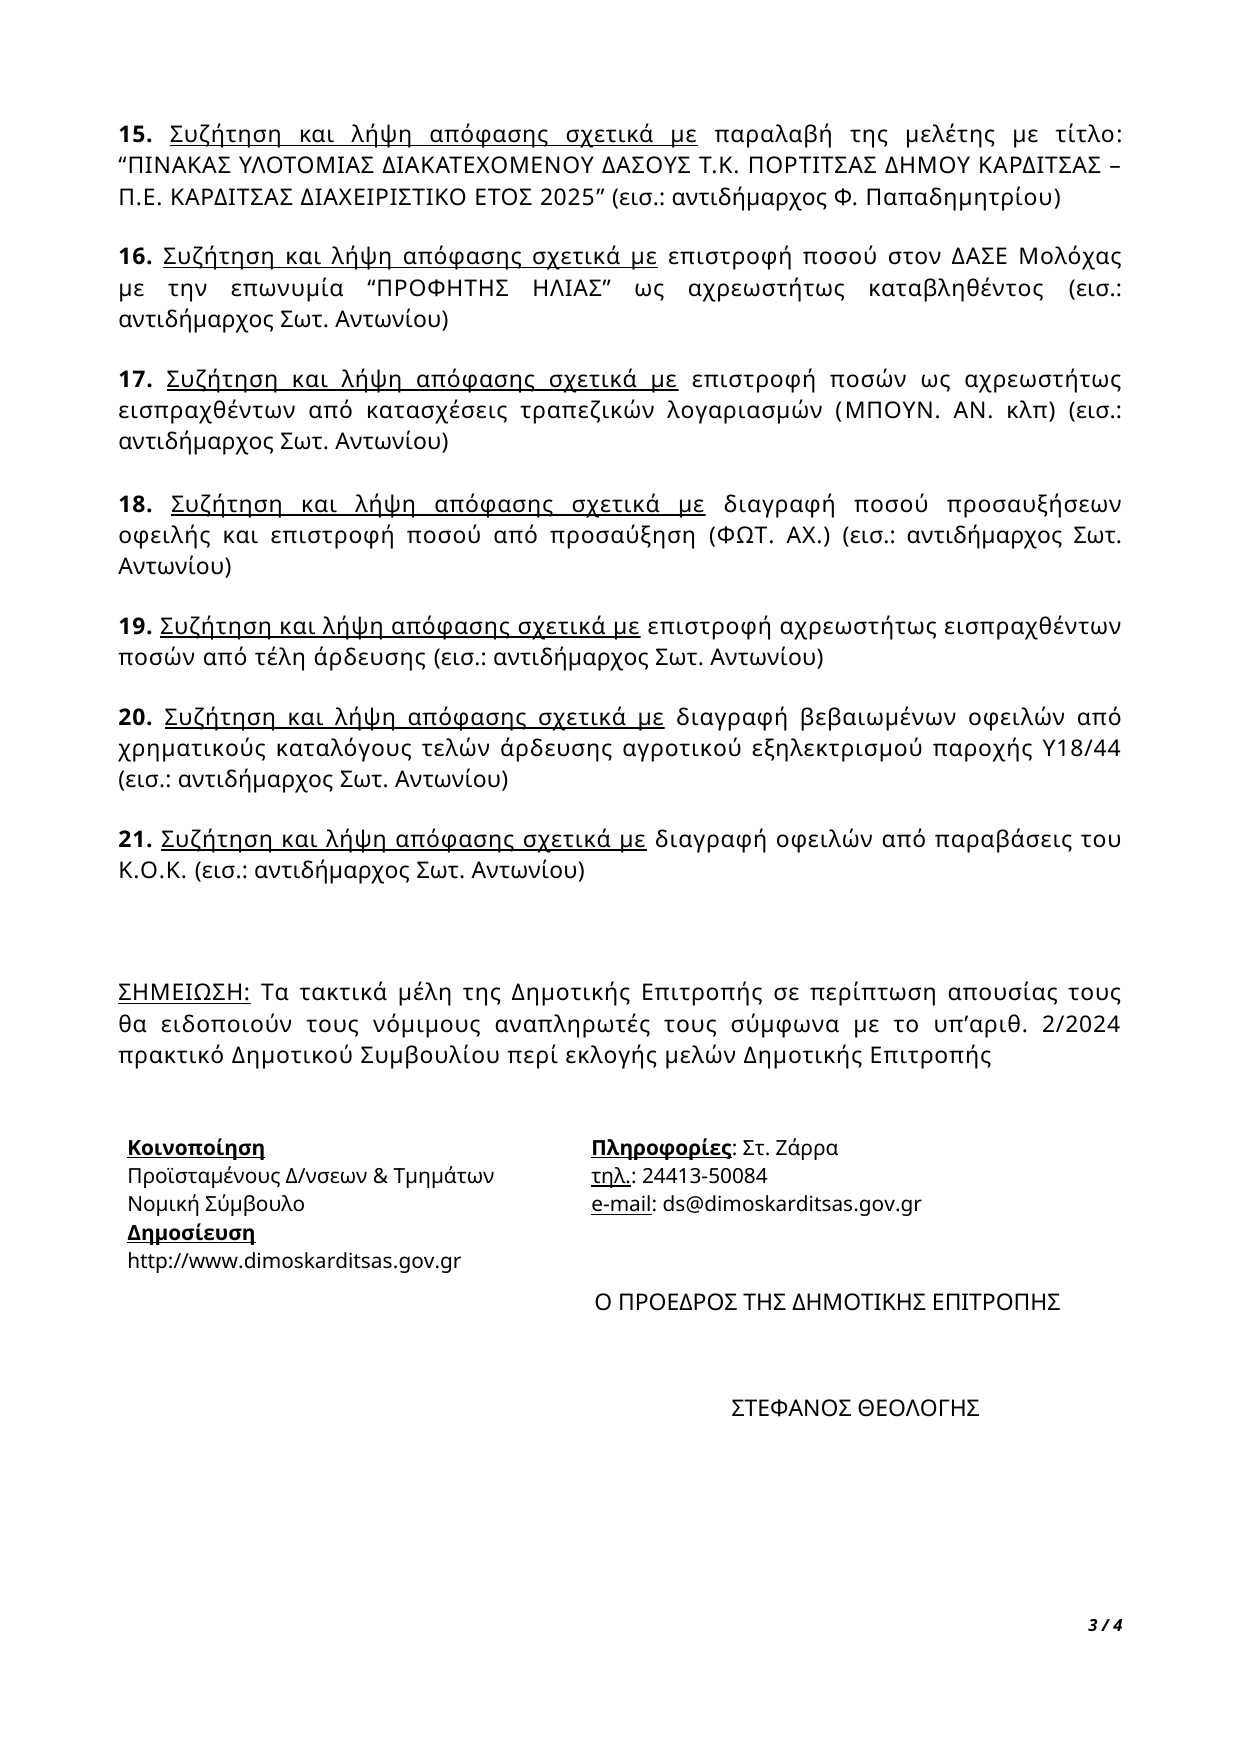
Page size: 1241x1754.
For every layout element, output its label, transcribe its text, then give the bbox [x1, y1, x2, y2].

list 15. Συζήτηση και λήψη απόφασης σχετικά με παραλαβή της μελέτης με τίτλο: “ΠΙΝΑΚΑΣ ΥΛΟΤΟΜΙΑΣ ΔΙΑΚΑΤΕΧΟΜΕΝΟΥ ΔΑΣΟΥΣ Τ.Κ. ΠΟΡΤΙΤΣΑΣ ΔΗΜΟΥ ΚΑΡΔΙΤΣΑΣ – Π.Ε. ΚΑΡΔΙΤΣΑΣ ΔΙΑΧΕΙΡΙΣΤΙΚΟ ΕΤΟΣ 2025” (εισ.: αντιδήμαρχος Φ. Παπαδημητρίου) [118, 118, 1122, 212]
list 19. Συζήτηση και λήψη απόφασης σχετικά με επιστροφή αχρεωστήτως εισπραχθέντων ποσών από τέλη άρδευσης (εισ.: αντιδήμαρχος Σωτ. Αντωνίου) [118, 610, 1122, 672]
table_cell [118, 1281, 573, 1323]
table_cell [573, 1281, 585, 1323]
table_cell ΣΤΕΦΑΝΟΣ ΘΕΟΛΟΓΗΣ [585, 1323, 1120, 1428]
list 18. Συζήτηση και λήψη απόφασης σχετικά με διαγραφή ποσού προσαυξήσεων οφειλής και επιστροφή ποσού από προσαύξηση (ΦΩΤ. ΑΧ.) (εισ.: αντιδήμαρχος Σωτ. Αντωνίου) [118, 487, 1122, 581]
table_cell [118, 1323, 573, 1428]
list 16. Συζήτηση και λήψη απόφασης σχετικά με επιστροφή ποσού στον ΔΑΣΕ Μολόχας με την επωνυμία “ΠΡΟΦΗΤΗΣ ΗΛΙΑΣ” ως αχρεωστήτως καταβληθέντος (εισ.: αντιδήμαρχος Σωτ. Αντωνίου) [118, 240, 1122, 334]
list 21. Συζήτηση και λήψη απόφασης σχετικά με διαγραφή οφειλών από παραβάσεις του Κ.Ο.Κ. (εισ.: αντιδήμαρχος Σωτ. Αντωνίου) [118, 823, 1122, 885]
table_header Πληροφορίες: Στ. Ζάρρα τηλ.: 24413-50084 e-mail: ds@dimoskarditsas.gov.gr [585, 1127, 1120, 1281]
list 17. Συζήτηση και λήψη απόφασης σχετικά με επιστροφή ποσών ως αχρεωστήτως εισπραχθέντων από κατασχέσεις τραπεζικών λογαριασμών (ΜΠΟΥΝ. ΑΝ. κλπ) (εισ.: αντιδήμαρχος Σωτ. Αντωνίου) [118, 362, 1122, 456]
table_cell Ο ΠΡΟΕΔΡΟΣ ΤΗΣ ΔΗΜΟΤΙΚΗΣ ΕΠΙΤΡΟΠΗΣ [585, 1281, 1120, 1323]
text ΣΗΜΕΙΩΣΗ: Τα τακτικά μέλη της Δημοτικής Επιτροπής σε περίπτωση απουσίας τους θα ειδοποιούν τους νόμιμους αναπληρωτές τους σύμφωνα με το υπ’αριθ. 2/2024 πρακτικό Δημοτικού Συμβουλίου περί εκλογής μελών Δημοτικής Επιτροπής [118, 976, 1122, 1070]
list 20. Συζήτηση και λήψη απόφασης σχετικά με διαγραφή βεβαιωμένων οφειλών από χρηματικούς καταλόγους τελών άρδευσης αγροτικού εξηλεκτρισμού παροχής Υ18/44 (εισ.: αντιδήμαρχος Σωτ. Αντωνίου) [118, 701, 1122, 794]
table_cell [573, 1323, 585, 1428]
table_header Κοινοποίηση Προϊσταμένους Δ/νσεων & Τμημάτων Νομική Σύμβουλο Δημοσίευση http://www.dimoskarditsas.gov.gr [118, 1127, 573, 1281]
table_header [573, 1127, 585, 1281]
